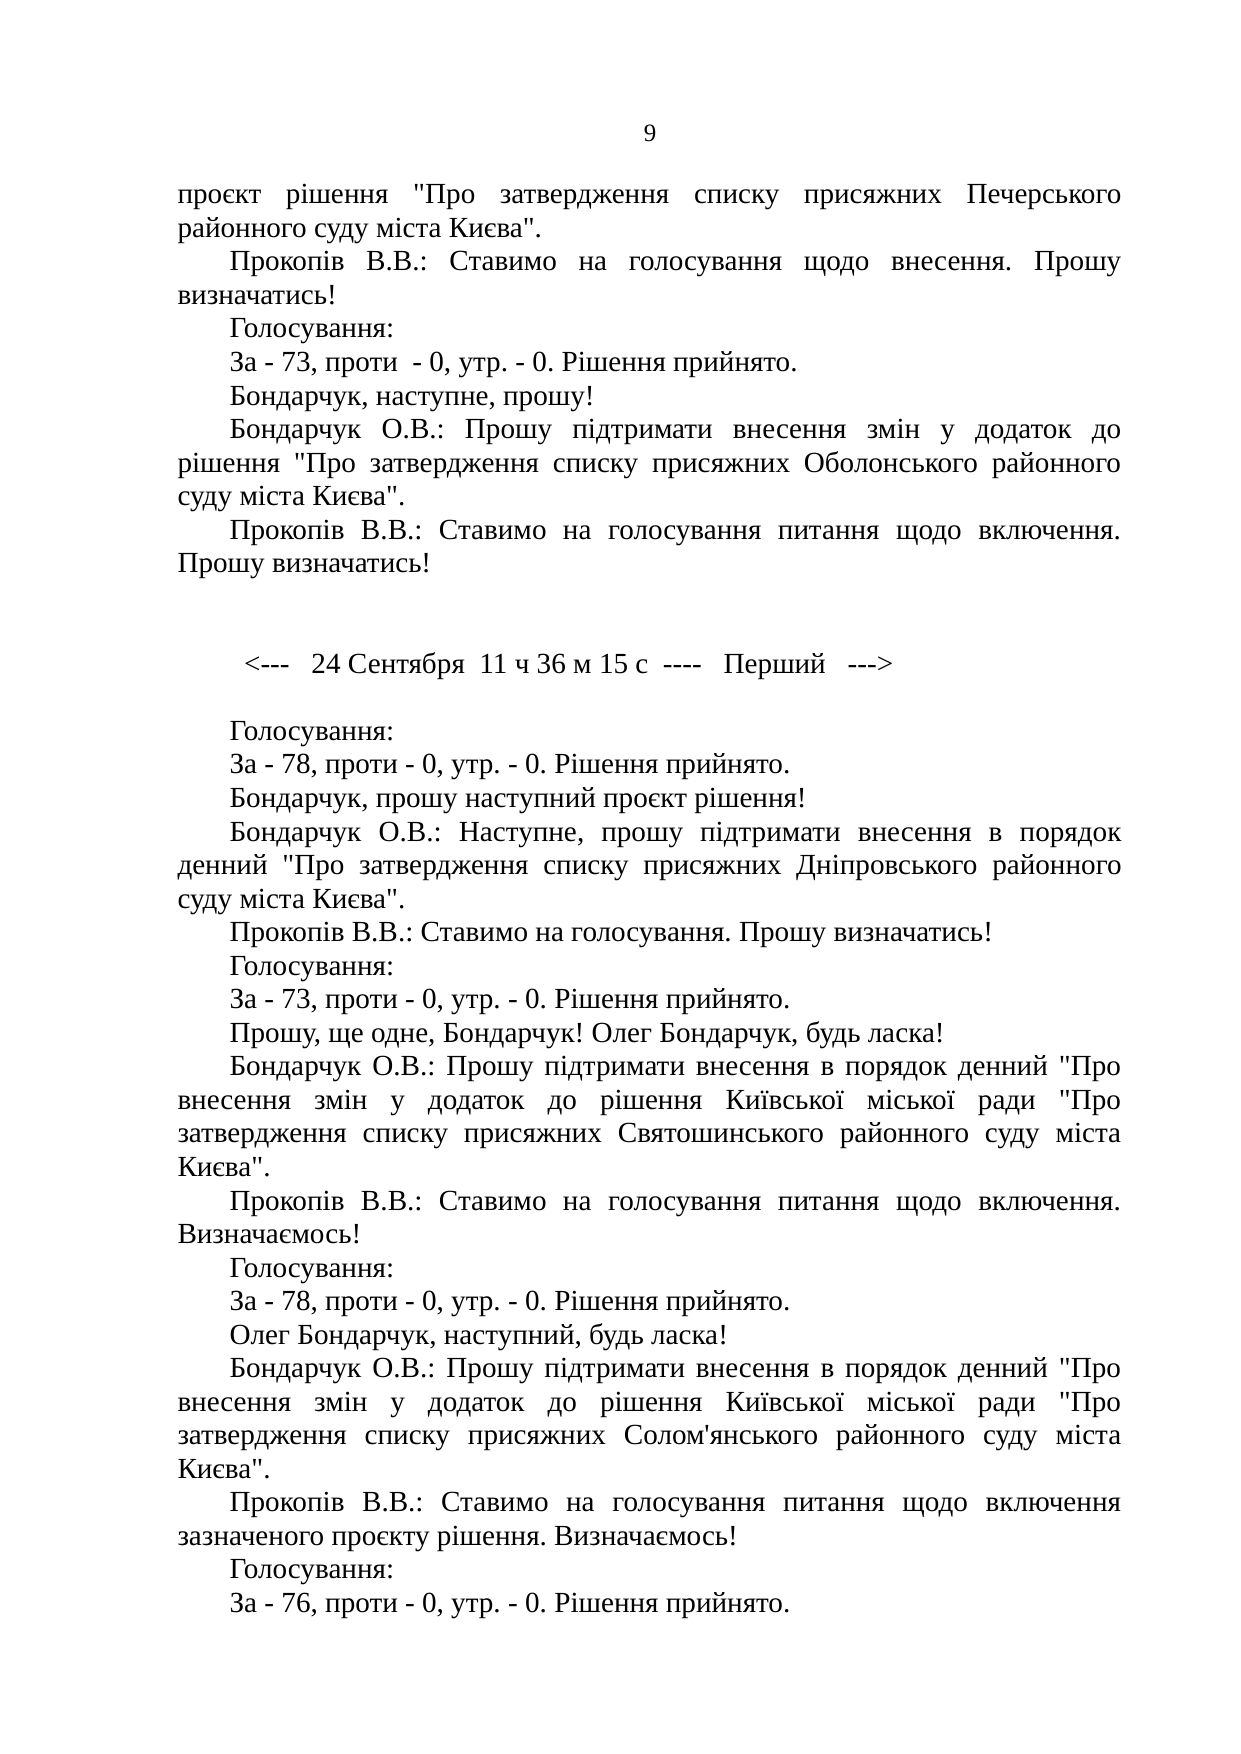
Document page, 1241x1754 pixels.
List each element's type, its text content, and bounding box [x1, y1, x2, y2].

text Прокопів В.В.: Ставимо на голосування щодо внесення. Прошу визначатись! [177, 243, 1122, 311]
text Прокопів В.В.: Ставимо на голосування питання щодо включення. Прошу визначатись! [177, 512, 1122, 579]
text Бондарчук, наступне, прошу! [177, 378, 1122, 411]
text За - 78, проти - 0, утр. - 0. Рішення прийнято. [177, 1283, 1122, 1317]
text Голосування: [177, 713, 1122, 747]
text Голосування: [177, 311, 1122, 344]
text Прошу, ще одне, Бондарчук! Олег Бондарчук, будь ласка! [177, 1015, 1122, 1048]
text Бондарчук, прошу наступний проєкт рішення! [177, 780, 1122, 814]
text За - 73, проти - 0, утр. - 0. Рішення прийнято. [177, 344, 1122, 378]
text <--- 24 Сентября 11 ч 36 м 15 с ---- Перший ---> [177, 646, 1122, 679]
text Голосування: [177, 1250, 1122, 1283]
text Прокопів В.В.: Ставимо на голосування питання щодо включення. Визначаємось! [177, 1183, 1122, 1250]
text Олег Бондарчук, наступний, будь ласка! [177, 1317, 1122, 1350]
text За - 76, проти - 0, утр. - 0. Рішення прийнято. [177, 1585, 1122, 1619]
text Бондарчук О.В.: Прошу підтримати внесення в порядок денний "Про внесення змін у додаток до рішення Київської міської ради "Про затвердження списку присяжних Солом'янського районного суду міста Києва". [177, 1350, 1122, 1484]
text За - 73, проти - 0, утр. - 0. Рішення прийнято. [177, 981, 1122, 1015]
text Бондарчук О.В.: Прошу підтримати внесення в порядок денний "Про внесення змін у додаток до рішення Київської міської ради "Про затвердження списку присяжних Святошинського районного суду міста Києва". [177, 1048, 1122, 1183]
text За - 78, проти - 0, утр. - 0. Рішення прийнято. [177, 747, 1122, 780]
text проєкт рішення "Про затвердження списку присяжних Печерського районного суду міста Києва". [177, 176, 1122, 243]
text Бондарчук О.В.: Прошу підтримати внесення змін у додаток до рішення "Про затвердження списку присяжних Оболонського районного суду міста Києва". [177, 411, 1122, 512]
text Прокопів В.В.: Ставимо на голосування. Прошу визначатись! [177, 914, 1122, 948]
text Прокопів В.В.: Ставимо на голосування питання щодо включення зазначеного проєкту рішення. Визначаємось! [177, 1484, 1122, 1552]
text Голосування: [177, 948, 1122, 981]
text Бондарчук О.В.: Наступне, прошу підтримати внесення в порядок денний "Про затвердження списку присяжних Дніпровського районного суду міста Києва". [177, 814, 1122, 914]
text Голосування: [177, 1552, 1122, 1585]
